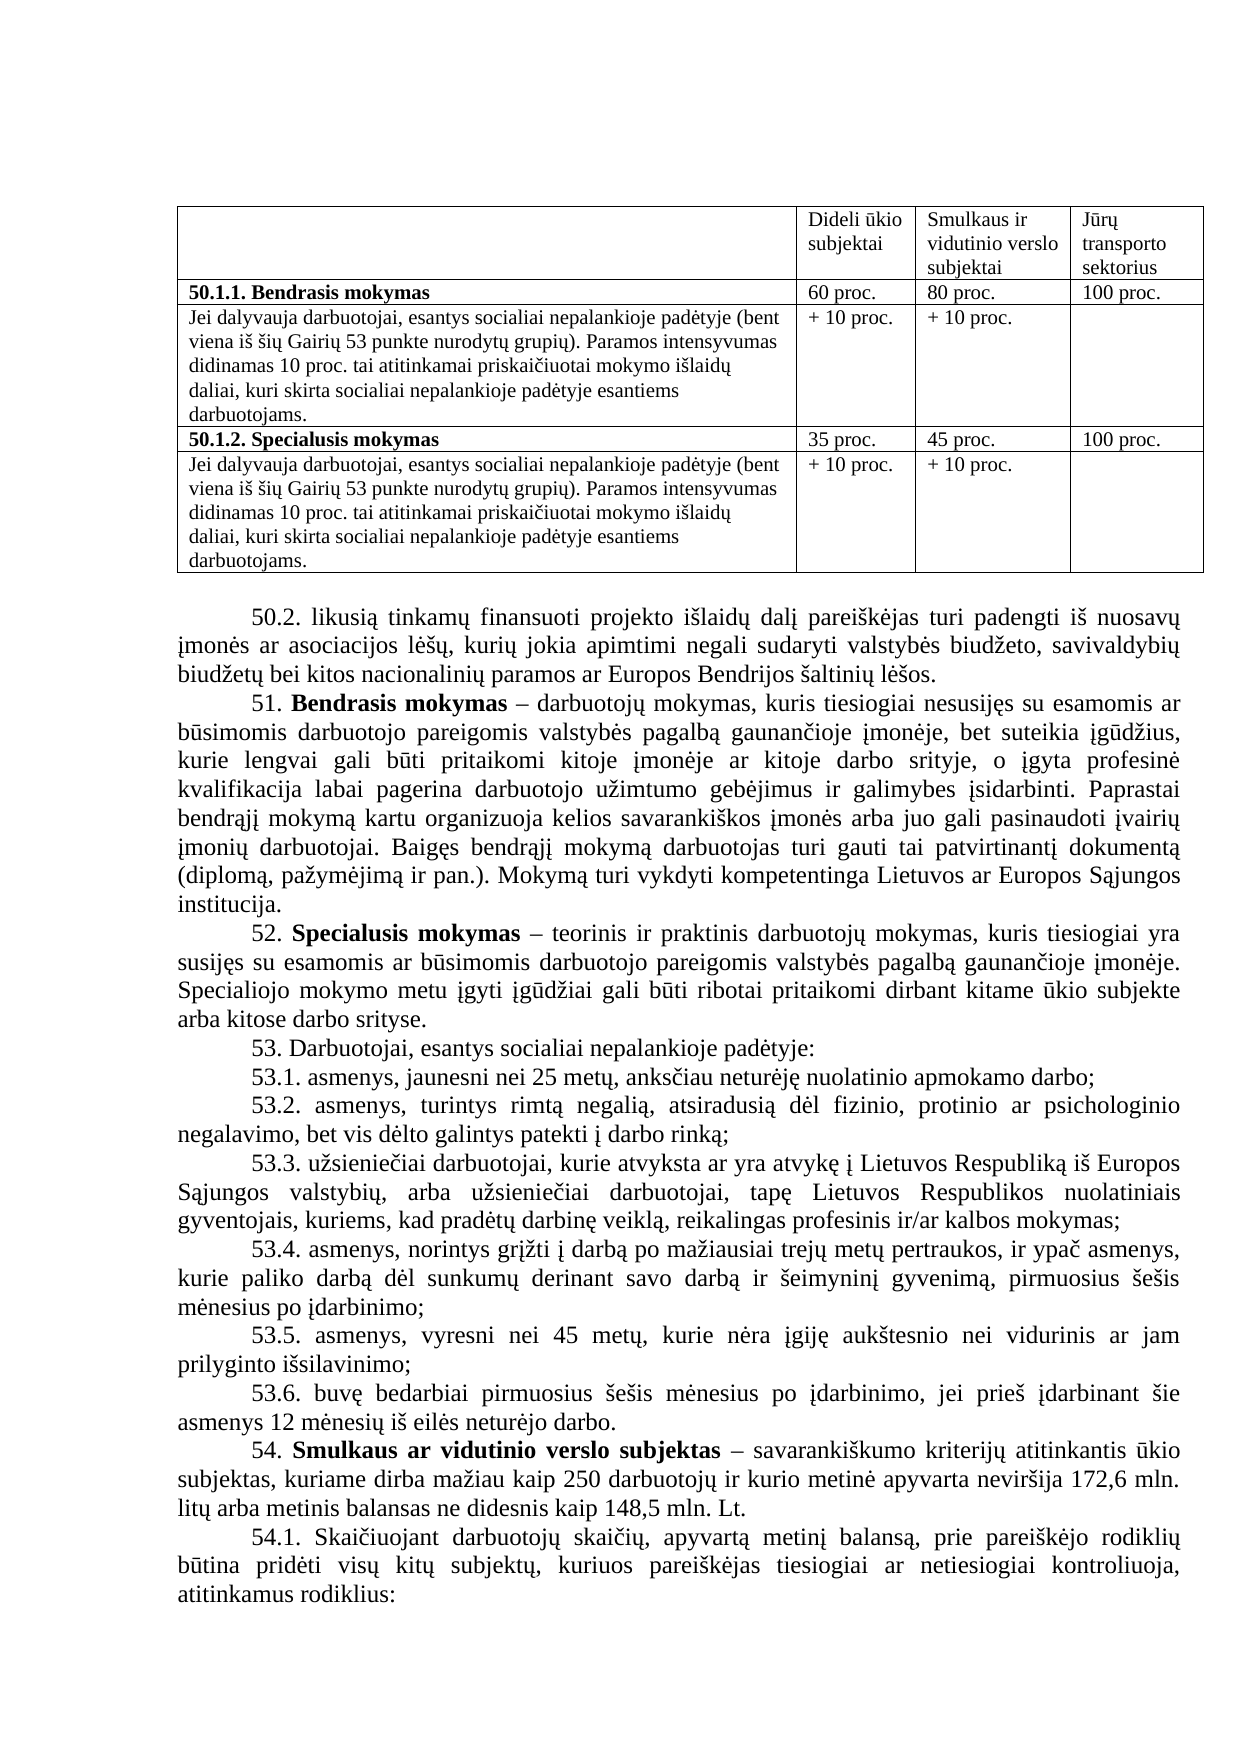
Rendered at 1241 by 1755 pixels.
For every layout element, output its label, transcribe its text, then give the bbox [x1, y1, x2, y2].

text 53.3. užsieniečiai darbuotojai, kurie atvyksta ar yra atvykę į Lietuvos Respubliką iš Europos Sąjungos valstybių, arba užsieniečiai darbuotojai, tapę Lietuvos Respublikos nuolatiniais gyventojais, kuriems, kad pradėtų darbinę veiklą, reikalingas profesinis ir/ar kalbos mokymas; [177, 1148, 1181, 1234]
text 50.2. likusią tinkamų finansuoti projekto išlaidų dalį pareiškėjas turi padengti iš nuosavų įmonės ar asociacijos lėšų, kurių jokia apimtimi negali sudaryti valstybės biudžeto, savivaldybių biudžetų bei kitos nacionalinių paramos ar Europos Bendrijos šaltinių lėšos. [177, 602, 1181, 688]
text 52. Specialusis mokymas – teorinis ir praktinis darbuotojų mokymas, kuris tiesiogiai yra susijęs su esamomis ar būsimomis darbuotojo pareigomis valstybės pagalbą gaunančioje įmonėje. Specialiojo mokymo metu įgyti įgūdžiai gali būti ribotai pritaikomi dirbant kitame ūkio subjekte arba kitose darbo srityse. [177, 918, 1181, 1033]
table_header Smulkaus ir vidutinio verslo subjektai [916, 207, 1070, 279]
text 54.1. Skaičiuojant darbuotojų skaičių, apyvartą metinį balansą, prie pareiškėjo rodiklių būtina pridėti visų kitų subjektų, kuriuos pareiškėjas tiesiogiai ar netiesiogiai kontroliuoja, atitinkamus rodiklius: [177, 1522, 1181, 1608]
text 54. Smulkaus ar vidutinio verslo subjektas – savarankiškumo kriterijų atitinkantis ūkio subjektas, kuriame dirba mažiau kaip 250 darbuotojų ir kurio metinė apyvarta neviršija 172,6 mln. litų arba metinis balansas ne didesnis kaip 148,5 mln. Lt. [177, 1436, 1181, 1522]
table_cell + 10 proc. [797, 452, 915, 572]
table_cell Jei dalyvauja darbuotojai, esantys socialiai nepalankioje padėtyje (bent viena iš šių Gairių 53 punkte nurodytų grupių). Paramos intensyvumas didinamas 10 proc. tai atitinkamai priskaičiuotai mokymo išlaidų daliai, kuri skirta socialiai nepalankioje padėtyje esantiems darbuotojams. [178, 452, 796, 572]
text 51. Bendrasis mokymas – darbuotojų mokymas, kuris tiesiogiai nesusijęs su esamomis ar būsimomis darbuotojo pareigomis valstybės pagalbą gaunančioje įmonėje, bet suteikia įgūdžius, kurie lengvai gali būti pritaikomi kitoje įmonėje ar kitoje darbo srityje, o įgyta profesinė kvalifikacija labai pagerina darbuotojo užimtumo gebėjimus ir galimybes įsidarbinti. Paprastai bendrąjį mokymą kartu organizuoja kelios savarankiškos įmonės arba juo gali pasinaudoti įvairių įmonių darbuotojai. Baigęs bendrąjį mokymą darbuotojas turi gauti tai patvirtinantį dokumentą (diplomą, pažymėjimą ir pan.). Mokymą turi vykdyti kompetentinga Lietuvos ar Europos Sąjungos institucija. [177, 688, 1181, 918]
table_cell + 10 proc. [916, 305, 1070, 426]
table_cell + 10 proc. [797, 305, 915, 426]
table_cell 100 proc. [1071, 280, 1203, 304]
text 53. Darbuotojai, esantys socialiai nepalankioje padėtyje: [177, 1033, 1181, 1062]
table_cell 100 proc. [1071, 427, 1203, 451]
text 53.6. buvę bedarbiai pirmuosius šešis mėnesius po įdarbinimo, jei prieš įdarbinant šie asmenys 12 mėnesių iš eilės neturėjo darbo. [177, 1378, 1181, 1436]
table_header Jūrų transporto sektorius [1071, 207, 1203, 279]
table_cell + 10 proc. [916, 452, 1070, 572]
table_cell 80 proc. [916, 280, 1070, 304]
text 53.1. asmenys, jaunesni nei 25 metų, anksčiau neturėję nuolatinio apmokamo darbo; [177, 1062, 1181, 1091]
text 53.4. asmenys, norintys grįžti į darbą po mažiausiai trejų metų pertraukos, ir ypač asmenys, kurie paliko darbą dėl sunkumų derinant savo darbą ir šeimyninį gyvenimą, pirmuosius šešis mėnesius po įdarbinimo; [177, 1234, 1181, 1321]
table_cell 35 proc. [797, 427, 915, 451]
table_header Dideli ūkio subjektai [797, 207, 915, 279]
text 53.2. asmenys, turintys rimtą negalią, atsiradusią dėl fizinio, protinio ar psichologinio negalavimo, bet vis dėlto galintys patekti į darbo rinką; [177, 1091, 1181, 1148]
table_cell 50.1.1. Bendrasis mokymas [178, 280, 796, 304]
table_cell 60 proc. [797, 280, 915, 304]
table_cell [1071, 305, 1203, 426]
text 53.5. asmenys, vyresni nei 45 metų, kurie nėra įgiję aukštesnio nei vidurinis ar jam prilyginto išsilavinimo; [177, 1321, 1181, 1378]
table_cell Jei dalyvauja darbuotojai, esantys socialiai nepalankioje padėtyje (bent viena iš šių Gairių 53 punkte nurodytų grupių). Paramos intensyvumas didinamas 10 proc. tai atitinkamai priskaičiuotai mokymo išlaidų daliai, kuri skirta socialiai nepalankioje padėtyje esantiems darbuotojams. [178, 305, 796, 426]
table_header [178, 207, 796, 279]
table_cell [1071, 452, 1203, 572]
table_cell 50.1.2. Specialusis mokymas [178, 427, 796, 451]
table_cell 45 proc. [916, 427, 1070, 451]
